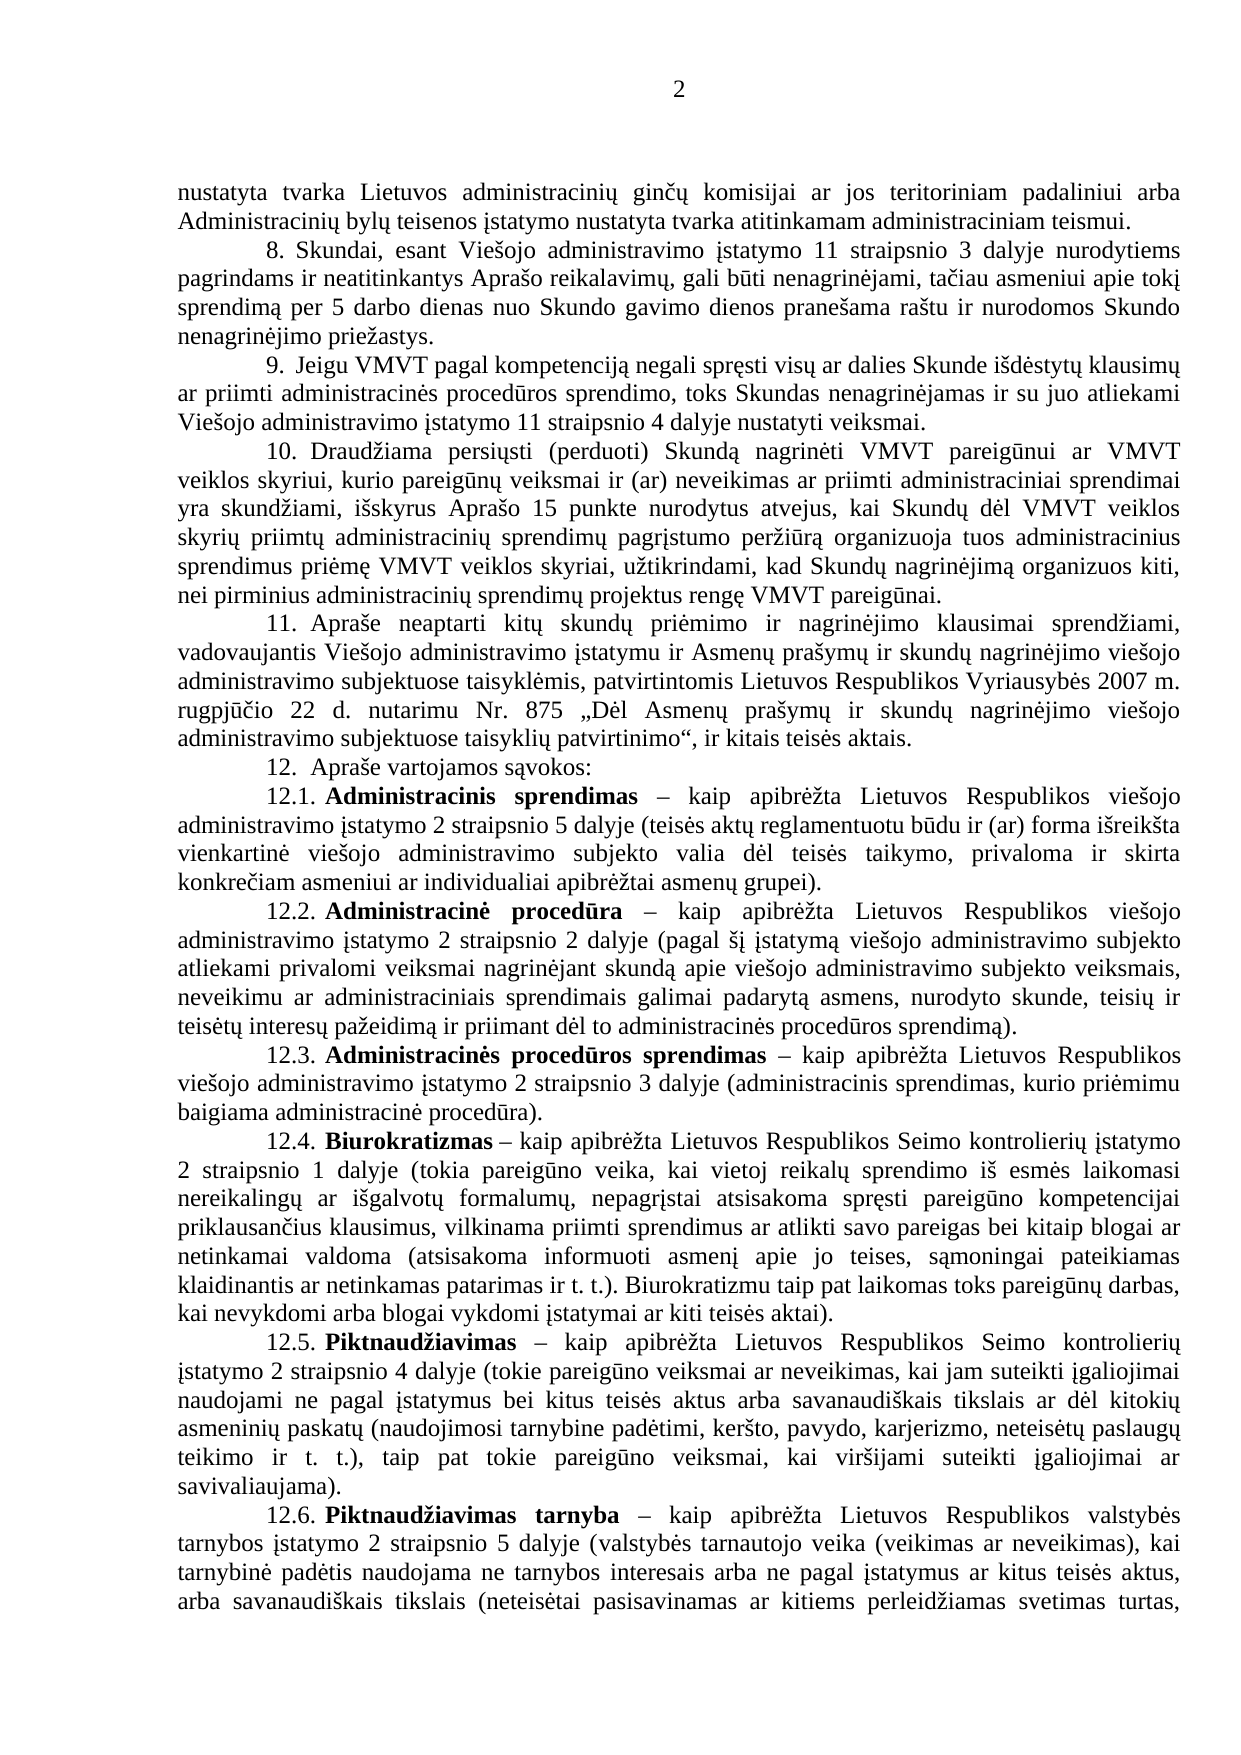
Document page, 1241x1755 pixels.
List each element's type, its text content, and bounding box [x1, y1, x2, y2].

text 11. Apraše neaptarti kitų skundų priėmimo ir nagrinėjimo klausimai sprendžiami, vadovaujantis Viešojo administravimo įstatymu ir Asmenų prašymų ir skundų nagrinėjimo viešojo administravimo subjektuose taisyklėmis, patvirtintomis Lietuvos Respublikos Vyriausybės 2007 m. rugpjūčio 22 d. nutarimu Nr. 875 „Dėl Asmenų prašymų ir skundų nagrinėjimo viešojo administravimo subjektuose taisyklių patvirtinimo“, ir kitais teisės aktais. [177, 608, 1181, 752]
text 12.6. Piktnaudžiavimas tarnyba – kaip apibrėžta Lietuvos Respublikos valstybės tarnybos įstatymo 2 straipsnio 5 dalyje (valstybės tarnautojo veika (veikimas ar neveikimas), kai tarnybinė padėtis naudojama ne tarnybos interesais arba ne pagal įstatymus ar kitus teisės aktus, arba savanaudiškais tikslais (neteisėtai pasisavinamas ar kitiems perleidžiamas svetimas turtas, [177, 1500, 1181, 1615]
text 12. Apraše vartojamos sąvokos: [177, 752, 1181, 781]
text 12.5. Piktnaudžiavimas – kaip apibrėžta Lietuvos Respublikos Seimo kontrolierių įstatymo 2 straipsnio 4 dalyje (tokie pareigūno veiksmai ar neveikimas, kai jam suteikti įgaliojimai naudojami ne pagal įstatymus bei kitus teisės aktus arba savanaudiškais tikslais ar dėl kitokių asmeninių paskatų (naudojimosi tarnybine padėtimi, keršto, pavydo, karjerizmo, neteisėtų paslaugų teikimo ir t. t.), taip pat tokie pareigūno veiksmai, kai viršijami suteikti įgaliojimai ar savivaliaujama). [177, 1327, 1181, 1500]
text 12.1. Administracinis sprendimas – kaip apibrėžta Lietuvos Respublikos viešojo administravimo įstatymo 2 straipsnio 5 dalyje (teisės aktų reglamentuotu būdu ir (ar) forma išreikšta vienkartinė viešojo administravimo subjekto valia dėl teisės taikymo, privaloma ir skirta konkrečiam asmeniui ar individualiai apibrėžtai asmenų grupei). [177, 781, 1181, 896]
text 12.4. Biurokratizmas – kaip apibrėžta Lietuvos Respublikos Seimo kontrolierių įstatymo 2 straipsnio 1 dalyje (tokia pareigūno veika, kai vietoj reikalų sprendimo iš esmės laikomasi nereikalingų ar išgalvotų formalumų, nepagrįstai atsisakoma spręsti pareigūno kompetencijai priklausančius klausimus, vilkinama priimti sprendimus ar atlikti savo pareigas bei kitaip blogai ar netinkamai valdoma (atsisakoma informuoti asmenį apie jo teises, sąmoningai pateikiamas klaidinantis ar netinkamas patarimas ir t. t.). Biurokratizmu taip pat laikomas toks pareigūnų darbas, kai nevykdomi arba blogai vykdomi įstatymai ar kiti teisės aktai). [177, 1126, 1181, 1327]
text 12.2. Administracinė procedūra – kaip apibrėžta Lietuvos Respublikos viešojo administravimo įstatymo 2 straipsnio 2 dalyje (pagal šį įstatymą viešojo administravimo subjekto atliekami privalomi veiksmai nagrinėjant skundą apie viešojo administravimo subjekto veiksmais, neveikimu ar administraciniais sprendimais galimai padarytą asmens, nurodyto skunde, teisių ir teisėtų interesų pažeidimą ir priimant dėl to administracinės procedūros sprendimą). [177, 896, 1181, 1040]
text nustatyta tvarka Lietuvos administracinių ginčų komisijai ar jos teritoriniam padaliniui arba Administracinių bylų teisenos įstatymo nustatyta tvarka atitinkamam administraciniam teismui. [177, 177, 1181, 235]
text 10. Draudžiama persiųsti (perduoti) Skundą nagrinėti VMVT pareigūnui ar VMVT veiklos skyriui, kurio pareigūnų veiksmai ir (ar) neveikimas ar priimti administraciniai sprendimai yra skundžiami, išskyrus Aprašo 15 punkte nurodytus atvejus, kai Skundų dėl VMVT veiklos skyrių priimtų administracinių sprendimų pagrįstumo peržiūrą organizuoja tuos administracinius sprendimus priėmę VMVT veiklos skyriai, užtikrindami, kad Skundų nagrinėjimą organizuos kiti, nei pirminius administracinių sprendimų projektus rengę VMVT pareigūnai. [177, 436, 1181, 608]
text 12.3. Administracinės procedūros sprendimas – kaip apibrėžta Lietuvos Respublikos viešojo administravimo įstatymo 2 straipsnio 3 dalyje (administracinis sprendimas, kurio priėmimu baigiama administracinė procedūra). [177, 1040, 1181, 1126]
text 8. Skundai, esant Viešojo administravimo įstatymo 11 straipsnio 3 dalyje nurodytiems pagrindams ir neatitinkantys Aprašo reikalavimų, gali būti nenagrinėjami, tačiau asmeniui apie tokį sprendimą per 5 darbo dienas nuo Skundo gavimo dienos pranešama raštu ir nurodomos Skundo nenagrinėjimo priežastys. [177, 235, 1181, 350]
text 9. Jeigu VMVT pagal kompetenciją negali spręsti visų ar dalies Skunde išdėstytų klausimų ar priimti administracinės procedūros sprendimo, toks Skundas nenagrinėjamas ir su juo atliekami Viešojo administravimo įstatymo 11 straipsnio 4 dalyje nustatyti veiksmai. [177, 350, 1181, 436]
